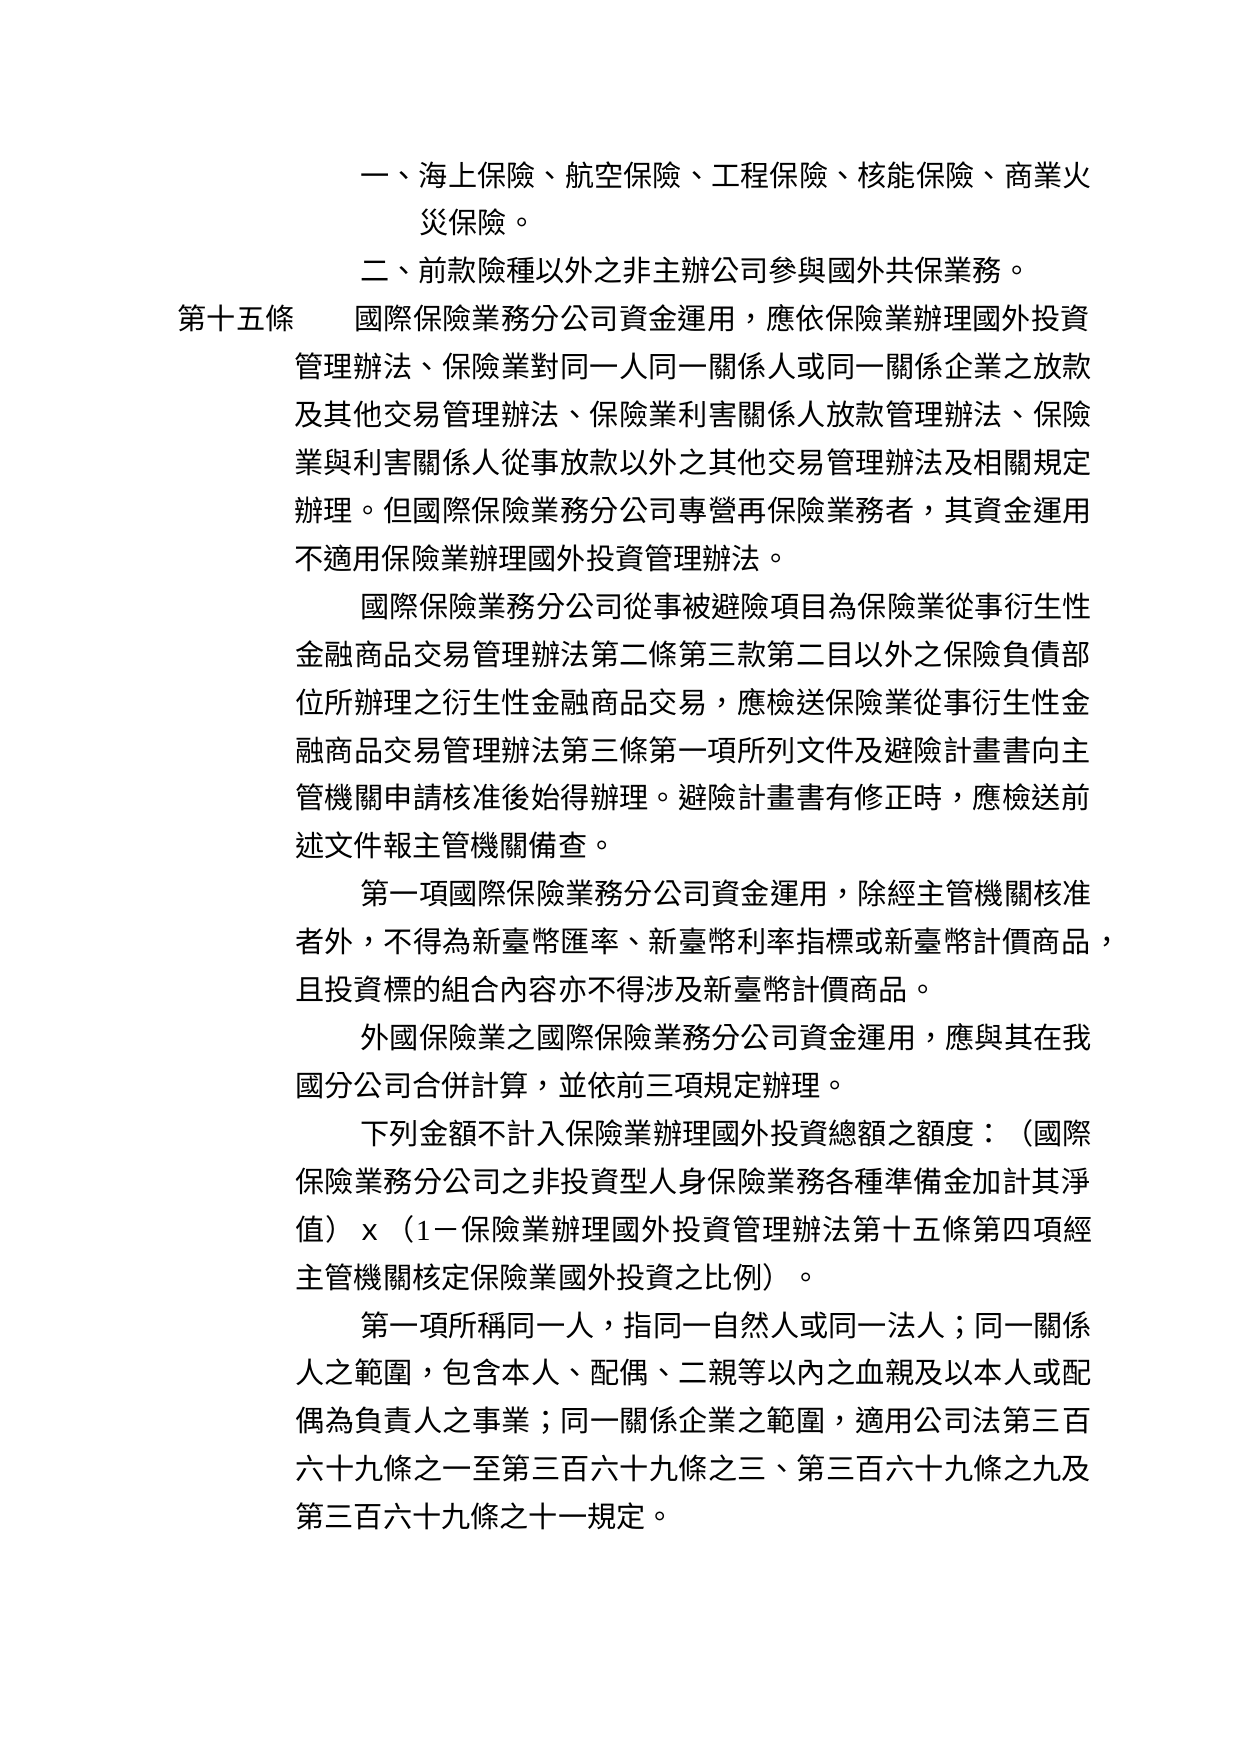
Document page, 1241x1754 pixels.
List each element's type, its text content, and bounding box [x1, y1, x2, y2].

text 國際保險業務分公司從事被避險項目為保險業從事衍生性金融商品交易管理辦法第二條第三款第二目以外之保險負債部位所辦理之衍生性金融商品交易，應檢送保險業從事衍生性金融商品交易管理辦法第三條第一項所列文件及避險計畫書向主管機關申請核准後始得辦理。避險計畫書有修正時，應檢送前述文件報主管機關備查。 [295, 579, 1092, 866]
text 二、前款險種以外之非主辦公司參與國外共保業務。 [360, 243, 1092, 291]
text 下列金額不計入保險業辦理國外投資總額之額度：（國際保險業務分公司之非投資型人身保險業務各種準備金加計其淨值）ｘ（1－保險業辦理國外投資管理辦法第十五條第四項經主管機關核定保險業國外投資之比例）。 [295, 1106, 1092, 1298]
text 一、海上保險、航空保險、工程保險、核能保險、商業火災保險。 [360, 148, 1092, 243]
text 第一項所稱同一人，指同一自然人或同一法人；同一關係人之範圍，包含本人、配偶、二親等以內之血親及以本人或配偶為負責人之事業；同一關係企業之範圍，適用公司法第三百六十九條之一至第三百六十九條之三、第三百六十九條之九及第三百六十九條之十一規定。 [295, 1298, 1092, 1537]
text 第十五條 國際保險業務分公司資金運用，應依保險業辦理國外投資管理辦法、保險業對同一人同一關係人或同一關係企業之放款及其他交易管理辦法、保險業利害關係人放款管理辦法、保險業與利害關係人從事放款以外之其他交易管理辦法及相關規定辦理。但國際保險業務分公司專營再保險業務者，其資金運用不適用保險業辦理國外投資管理辦法。 [177, 291, 1092, 579]
text 外國保險業之國際保險業務分公司資金運用，應與其在我國分公司合併計算，並依前三項規定辦理。 [295, 1010, 1092, 1106]
text 第一項國際保險業務分公司資金運用，除經主管機關核准者外，不得為新臺幣匯率、新臺幣利率指標或新臺幣計價商品，且投資標的組合內容亦不得涉及新臺幣計價商品。 [295, 866, 1092, 1010]
